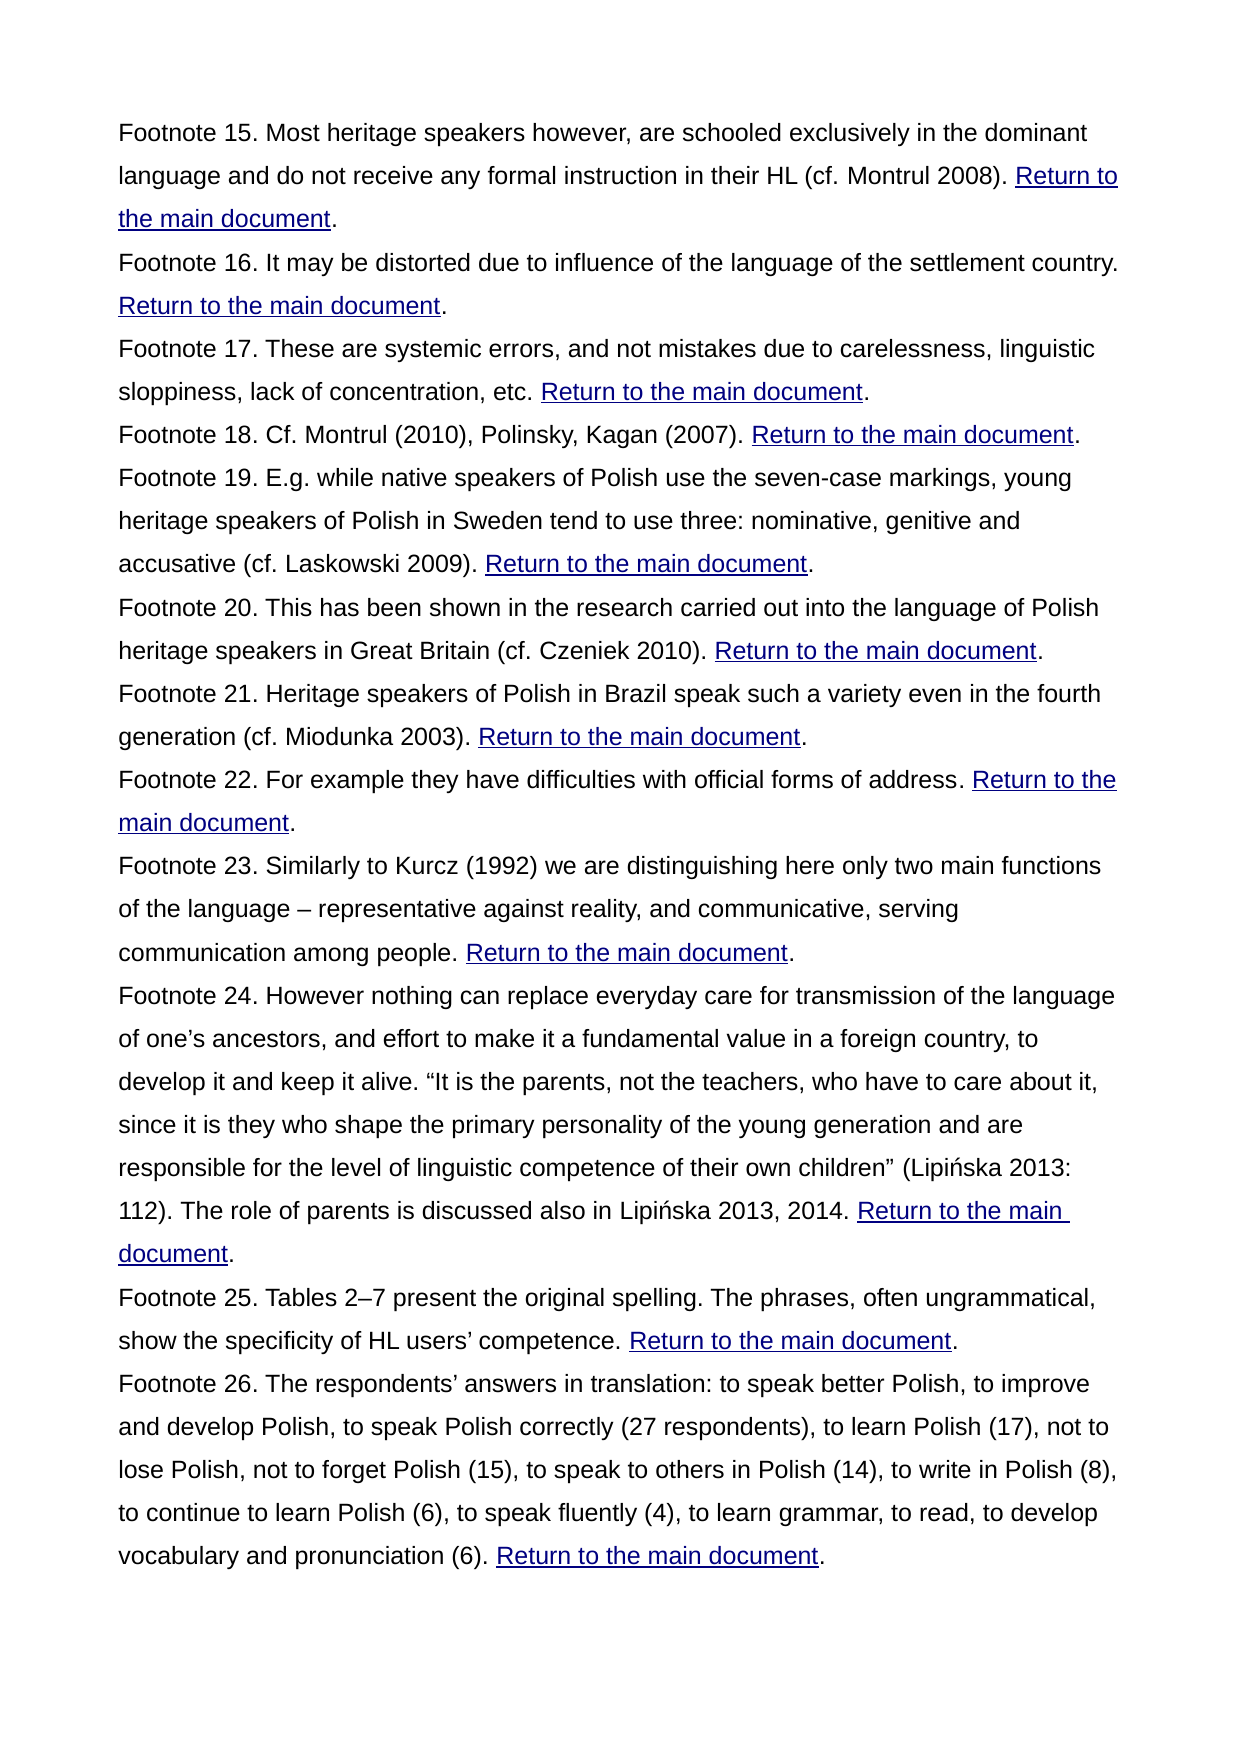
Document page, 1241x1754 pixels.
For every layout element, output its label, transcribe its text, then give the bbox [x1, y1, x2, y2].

text Footnote 26. The respondents’ answers in translation: to speak better Polish, to improve and develop Polish, to speak Polish correctly (27 respondents), to learn Polish (17), not to lose Polish, not to forget Polish (15), to speak to others in Polish (14), to write in Polish (8), to continue to learn Polish (6), to speak fluently (4), to learn grammar, to read, to develop vocabulary and pronunciation (6). Return to the main document. [118, 1369, 1122, 1570]
text Footnote 19. E.g. while native speakers of Polish use the seven-case markings, young heritage speakers of Polish in Sweden tend to use three: nominative, genitive and accusative (cf. Laskowski 2009). Return to the main document. [118, 463, 1122, 578]
text Footnote 20. This has been shown in the research carried out into the language of Polish heritage speakers in Great Britain (cf. Czeniek 2010). Return to the main document. [118, 592, 1122, 664]
text Footnote 18. Cf. Montrul (2010), Polinsky, Kagan (2007). Return to the main document. [118, 420, 1122, 449]
text Footnote 15. Most heritage speakers however, are schooled exclusively in the dominant language and do not receive any formal instruction in their HL (cf. Montrul 2008). Return to the main document. [118, 118, 1122, 233]
text Footnote 17. These are systemic errors, and not mistakes due to carelessness, linguistic sloppiness, lack of concentration, etc. Return to the main document. [118, 334, 1122, 406]
text Footnote 22. For example they have difficulties with official forms of address. Return to the main document. [118, 765, 1122, 837]
text Footnote 24. However nothing can replace everyday care for transmission of the language of one’s ancestors, and effort to make it a fundamental value in a foreign country, to develop it and keep it alive. “It is the parents, not the teachers, who have to care about it, since it is they who shape the primary personality of the young generation and are responsible for the level of linguistic competence of their own children” (Lipińska 2013: 112). The role of parents is discussed also in Lipińska 2013, 2014. Return to the main document. [118, 981, 1122, 1268]
text Footnote 21. Heritage speakers of Polish in Brazil speak such a variety even in the fourth generation (cf. Miodunka 2003). Return to the main document. [118, 679, 1122, 751]
text Footnote 16. It may be distorted due to influence of the language of the settlement country. Return to the main document. [118, 247, 1122, 319]
text Footnote 23. Similarly to Kurcz (1992) we are distinguishing here only two main functions of the language – representative against reality, and communicative, serving communication among people. Return to the main document. [118, 851, 1122, 966]
text Footnote 25. Tables 2–7 present the original spelling. The phrases, often ungrammatical, show the specificity of HL users’ competence. Return to the main document. [118, 1282, 1122, 1354]
